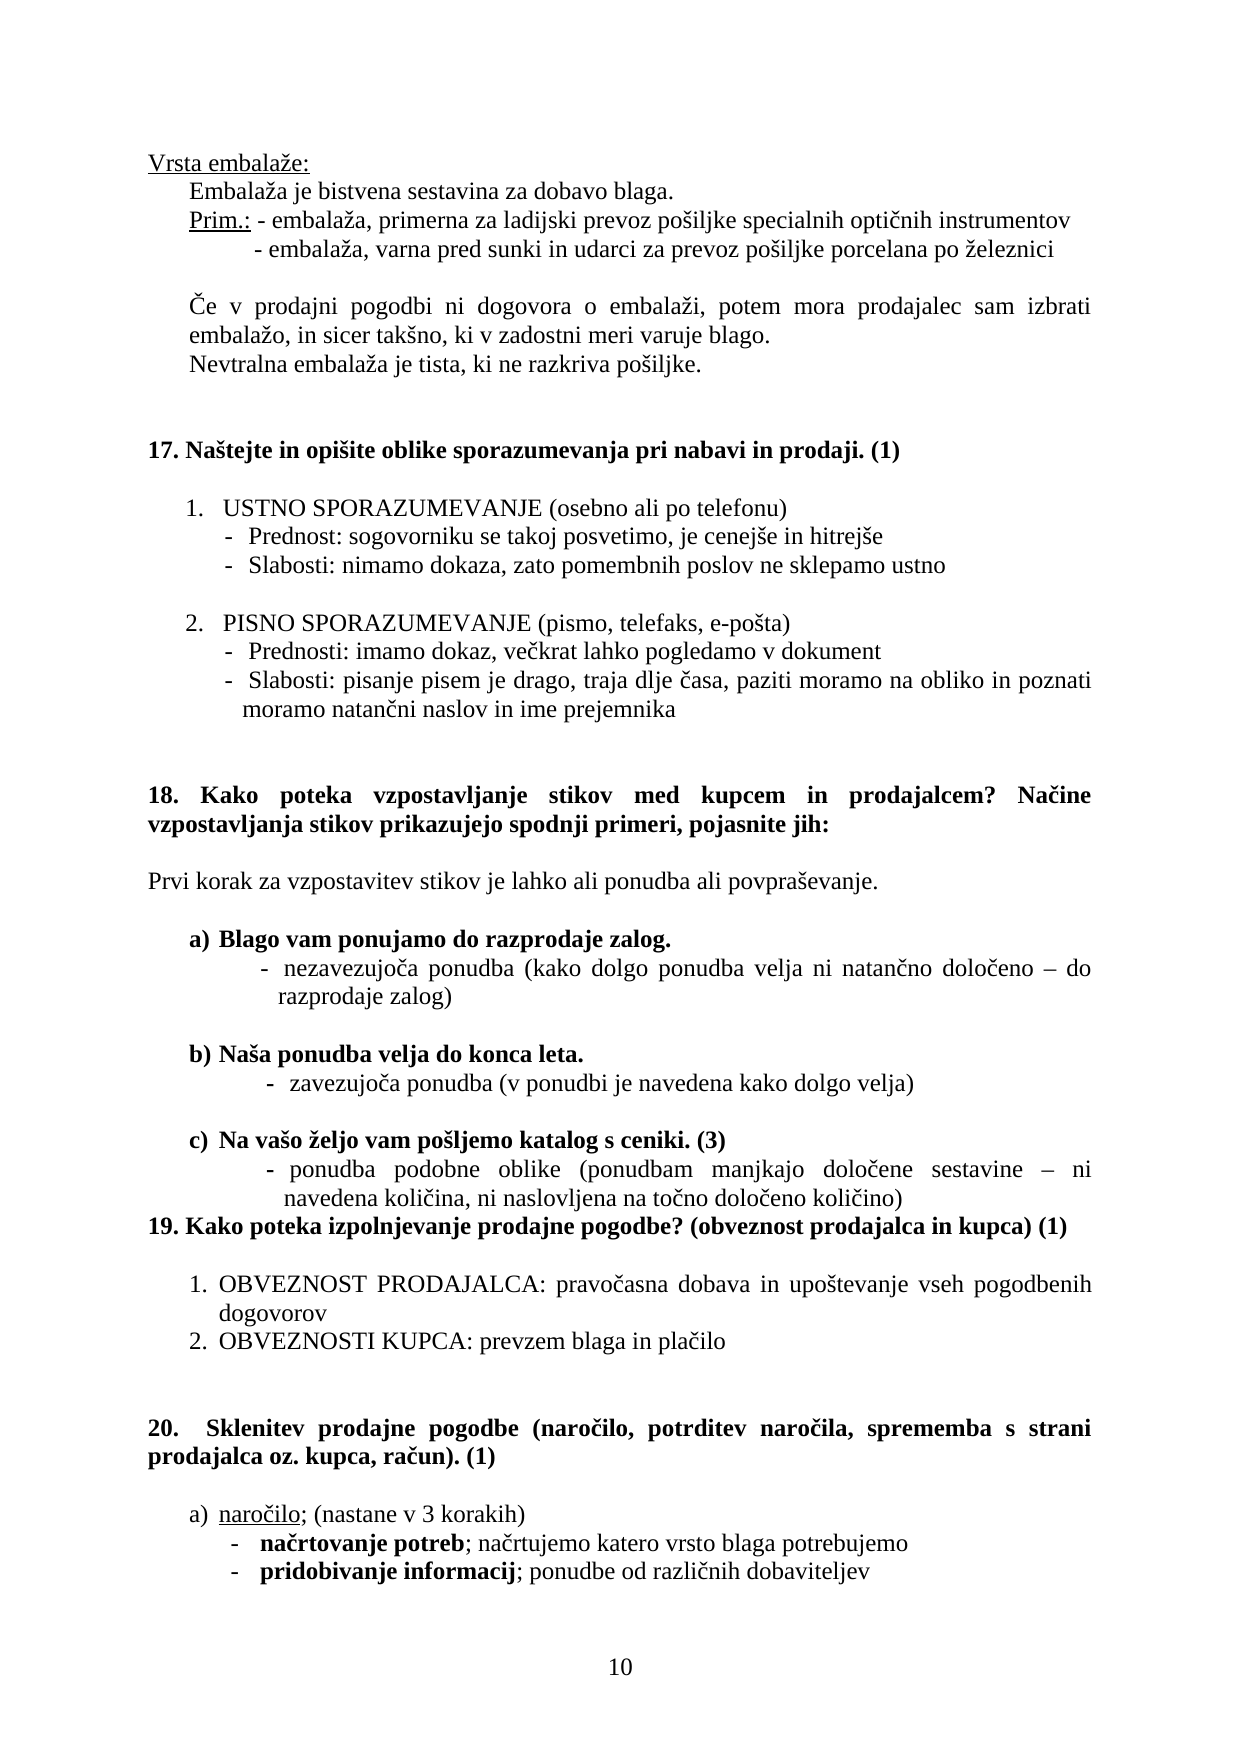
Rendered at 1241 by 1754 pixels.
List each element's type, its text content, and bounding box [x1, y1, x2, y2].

list naročilo; (nastane v 3 korakih) [189, 1499, 1093, 1528]
text Prvi korak za vzpostavitev stikov je lahko ali ponudba ali povpraševanje. [148, 866, 1093, 895]
list OBVEZNOST PRODAJALCA: pravočasna dobava in upoštevanje vseh pogodbenih dogovorov [189, 1269, 1093, 1326]
text Prim.: - embalaža, primerna za ladijski prevoz pošiljke specialnih optičnih instrumentov [189, 205, 1093, 234]
text Nevtralna embalaža je tista, ki ne razkriva pošiljke. [189, 349, 1093, 378]
list Slabosti: nimamo dokaza, zato pomembnih poslov ne sklepamo ustno [224, 550, 1093, 579]
text Embalaža je bistvena sestavina za dobavo blaga. [189, 176, 1093, 205]
text - embalaža, varna pred sunki in udarci za prevoz pošiljke porcelana po železnici [148, 234, 1093, 263]
text 17. Naštejte in opišite oblike sporazumevanja pri nabavi in prodaji. (1) [148, 435, 1093, 464]
list zavezujoča ponudba (v ponudbi je navedena kako dolgo velja) [266, 1068, 1093, 1096]
list OBVEZNOSTI KUPCA: prevzem blaga in plačilo [189, 1326, 1093, 1355]
list USTNO SPORAZUMEVANJE (osebno ali po telefonu) [185, 493, 1093, 521]
text Vrsta embalaže: [148, 148, 1093, 176]
list Slabosti: pisanje pisem je drago, traja dlje časa, paziti moramo na obliko in poznati moramo natančni naslov in ime prejemnika [224, 665, 1093, 723]
list Prednost: sogovorniku se takoj posvetimo, je cenejše in hitrejše [224, 521, 1093, 550]
text 19. Kako poteka izpolnjevanje prodajne pogodbe? (obveznost prodajalca in kupca) (1) [148, 1211, 1093, 1240]
text 20. Sklenitev prodajne pogodbe (naročilo, potrditev naročila, sprememba s strani prodajalca oz. kupca, račun). (1) [148, 1413, 1093, 1470]
list načrtovanje potreb; načrtujemo katero vrsto blaga potrebujemo [230, 1528, 1093, 1556]
list Blago vam ponujamo do razprodaje zalog. [189, 924, 1093, 953]
list PISNO SPORAZUMEVANJE (pismo, telefaks, e-pošta) [185, 608, 1093, 636]
list pridobivanje informacij; ponudbe od različnih dobaviteljev [230, 1556, 1093, 1585]
list Na vašo željo vam pošljemo katalog s ceniki. (3) [189, 1125, 1093, 1154]
list Prednosti: imamo dokaz, večkrat lahko pogledamo v dokument [224, 636, 1093, 665]
text 18. Kako poteka vzpostavljanje stikov med kupcem in prodajalcem? Načine vzpostavljanja stikov prikazujejo spodnji primeri, pojasnite jih: [148, 780, 1093, 838]
list Naša ponudba velja do konca leta. [189, 1039, 1093, 1068]
text Če v prodajni pogodbi ni dogovora o embalaži, potem mora prodajalec sam izbrati embalažo, in sicer takšno, ki v zadostni meri varuje blago. [189, 291, 1093, 349]
list nezavezujoča ponudba (kako dolgo ponudba velja ni natančno določeno – do razprodaje zalog) [260, 953, 1093, 1010]
list ponudba podobne oblike (ponudbam manjkajo določene sestavine – ni navedena količina, ni naslovljena na točno določeno količino) [266, 1154, 1093, 1211]
